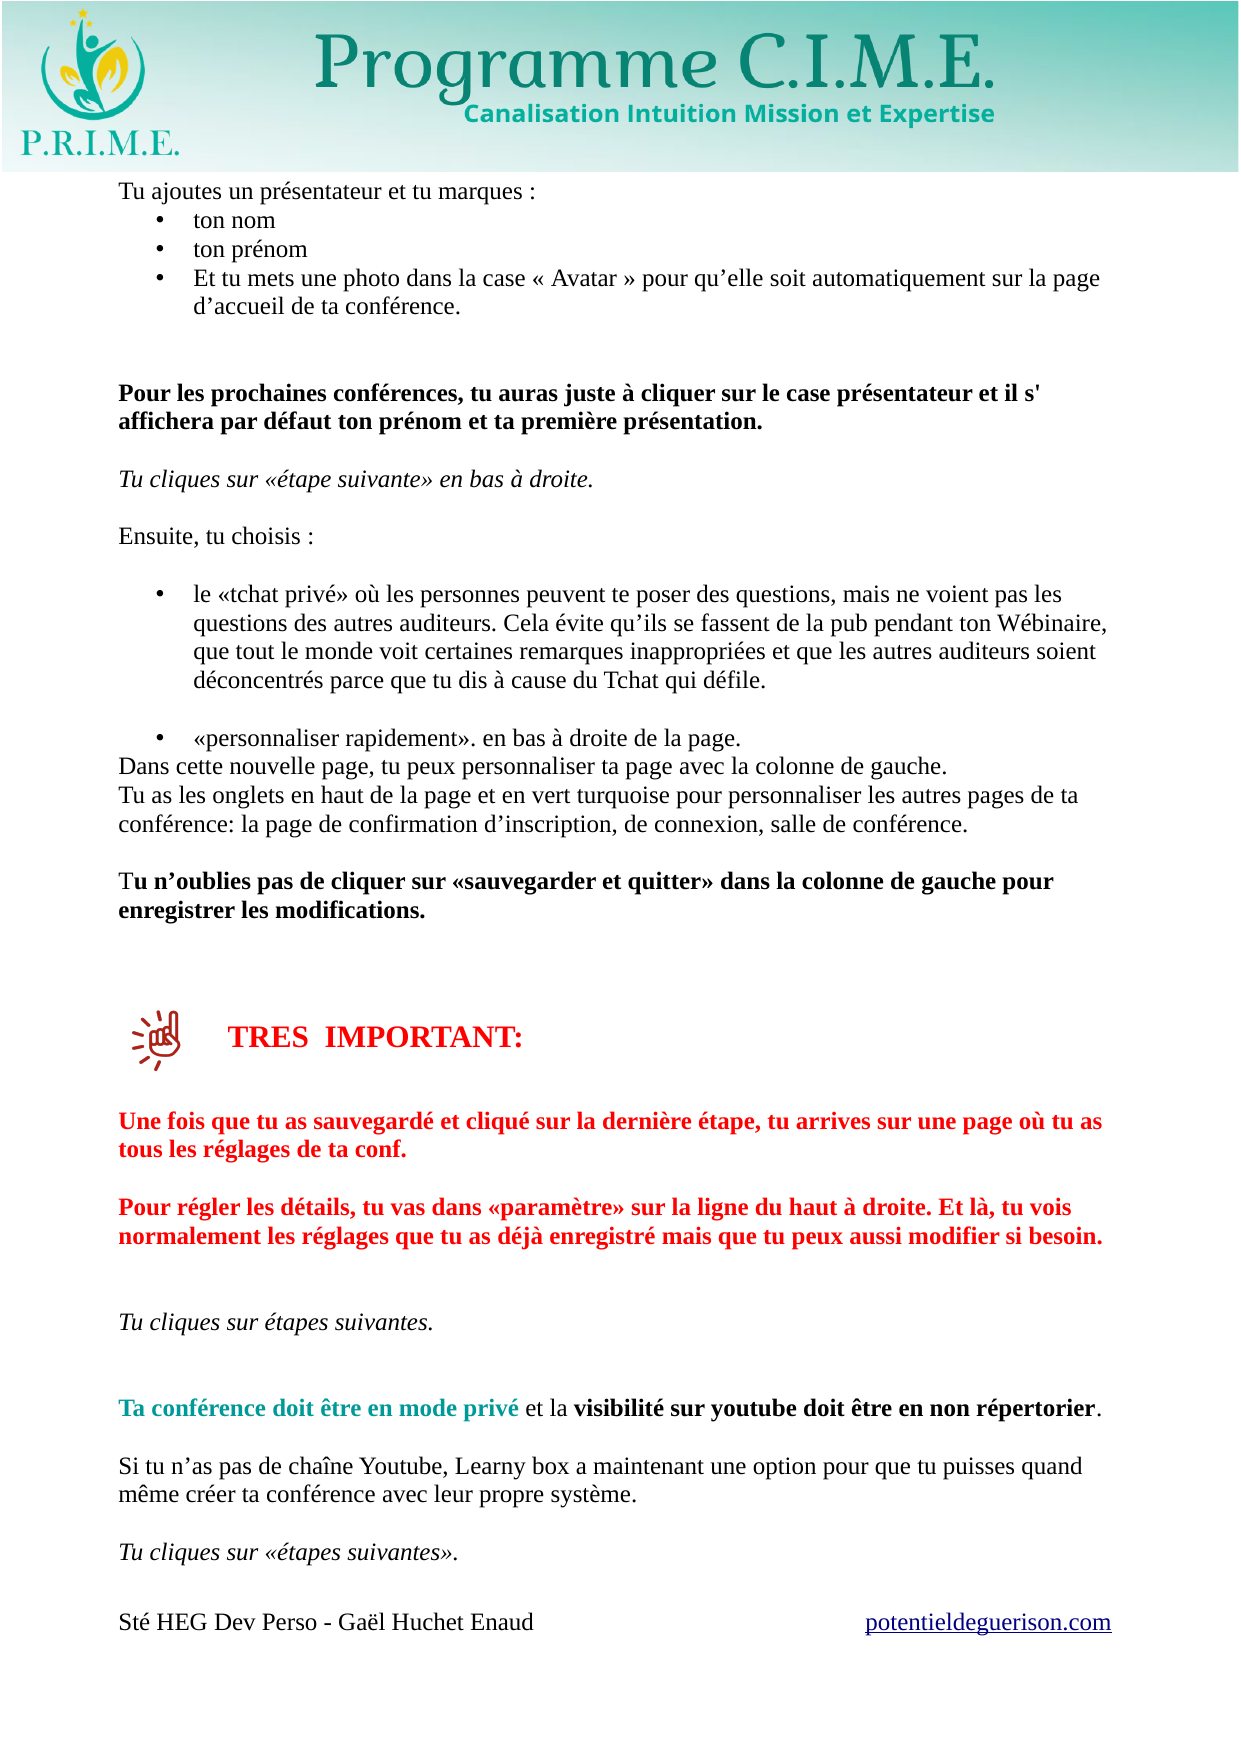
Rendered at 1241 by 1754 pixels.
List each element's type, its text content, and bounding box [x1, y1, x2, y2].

text Ensuite, tu choisis : [118, 521, 1122, 550]
text Une fois que tu as sauvegardé et cliqué sur la dernière étape, tu arrives sur une page où tu as tous les réglages de ta conf. [118, 1106, 1122, 1163]
picture [2, 1, 1239, 172]
text Tu ajoutes un présentateur et tu marques : [118, 176, 1122, 205]
list le «tchat privé» où les personnes peuvent te poser des questions, mais ne voient pas les questions des autres auditeurs. Cela évite qu’ils se fassent de la pub pendant ton Wébinaire, que tout le monde voit certaines remarques inappropriées et que les autres auditeurs soient déconcentrés parce que tu dis à cause du Tchat qui défile. [156, 579, 1122, 694]
text Pour régler les détails, tu vas dans «paramètre» sur la ligne du haut à droite. Et là, tu vois normalement les réglages que tu as déjà enregistré mais que tu peux aussi modifier si besoin. [118, 1192, 1122, 1249]
list «personnaliser rapidement». en bas à droite de la page. [156, 723, 1122, 751]
text Dans cette nouvelle page, tu peux personnaliser ta page avec la colonne de gauche. [118, 751, 1122, 780]
text Tu cliques sur «étapes suivantes». [118, 1537, 1122, 1566]
text Tu as les onglets en haut de la page et en vert turquoise pour personnaliser les autres pages de ta conférence: la page de confirmation d’inscription, de connexion, salle de conférence. [118, 780, 1122, 838]
list ton prénom [156, 234, 1122, 263]
list ton nom [156, 205, 1122, 234]
text Ta conférence doit être en mode privé et la visibilité sur youtube doit être en non répertorier. [118, 1393, 1122, 1422]
text Tu cliques sur étapes suivantes. [118, 1307, 1122, 1336]
text Pour les prochaines conférences, tu auras juste à cliquer sur le case présentateur et il s' affichera par défaut ton prénom et ta première présentation. [118, 378, 1122, 435]
list Et tu mets une photo dans la case « Avatar » pour qu’elle soit automatiquement sur la page d’accueil de ta conférence. [156, 263, 1122, 320]
text TRES IMPORTANT: [227, 1018, 538, 1054]
picture [122, 1007, 190, 1076]
text Si tu n’as pas de chaîne Youtube, Learny box a maintenant une option pour que tu puisses quand même créer ta conférence avec leur propre système. [118, 1451, 1122, 1508]
text Tu cliques sur «étape suivante» en bas à droite. [118, 464, 1122, 493]
text Tu n’oublies pas de cliquer sur «sauvegarder et quitter» dans la colonne de gauche pour enregistrer les modifications. [118, 866, 1122, 924]
